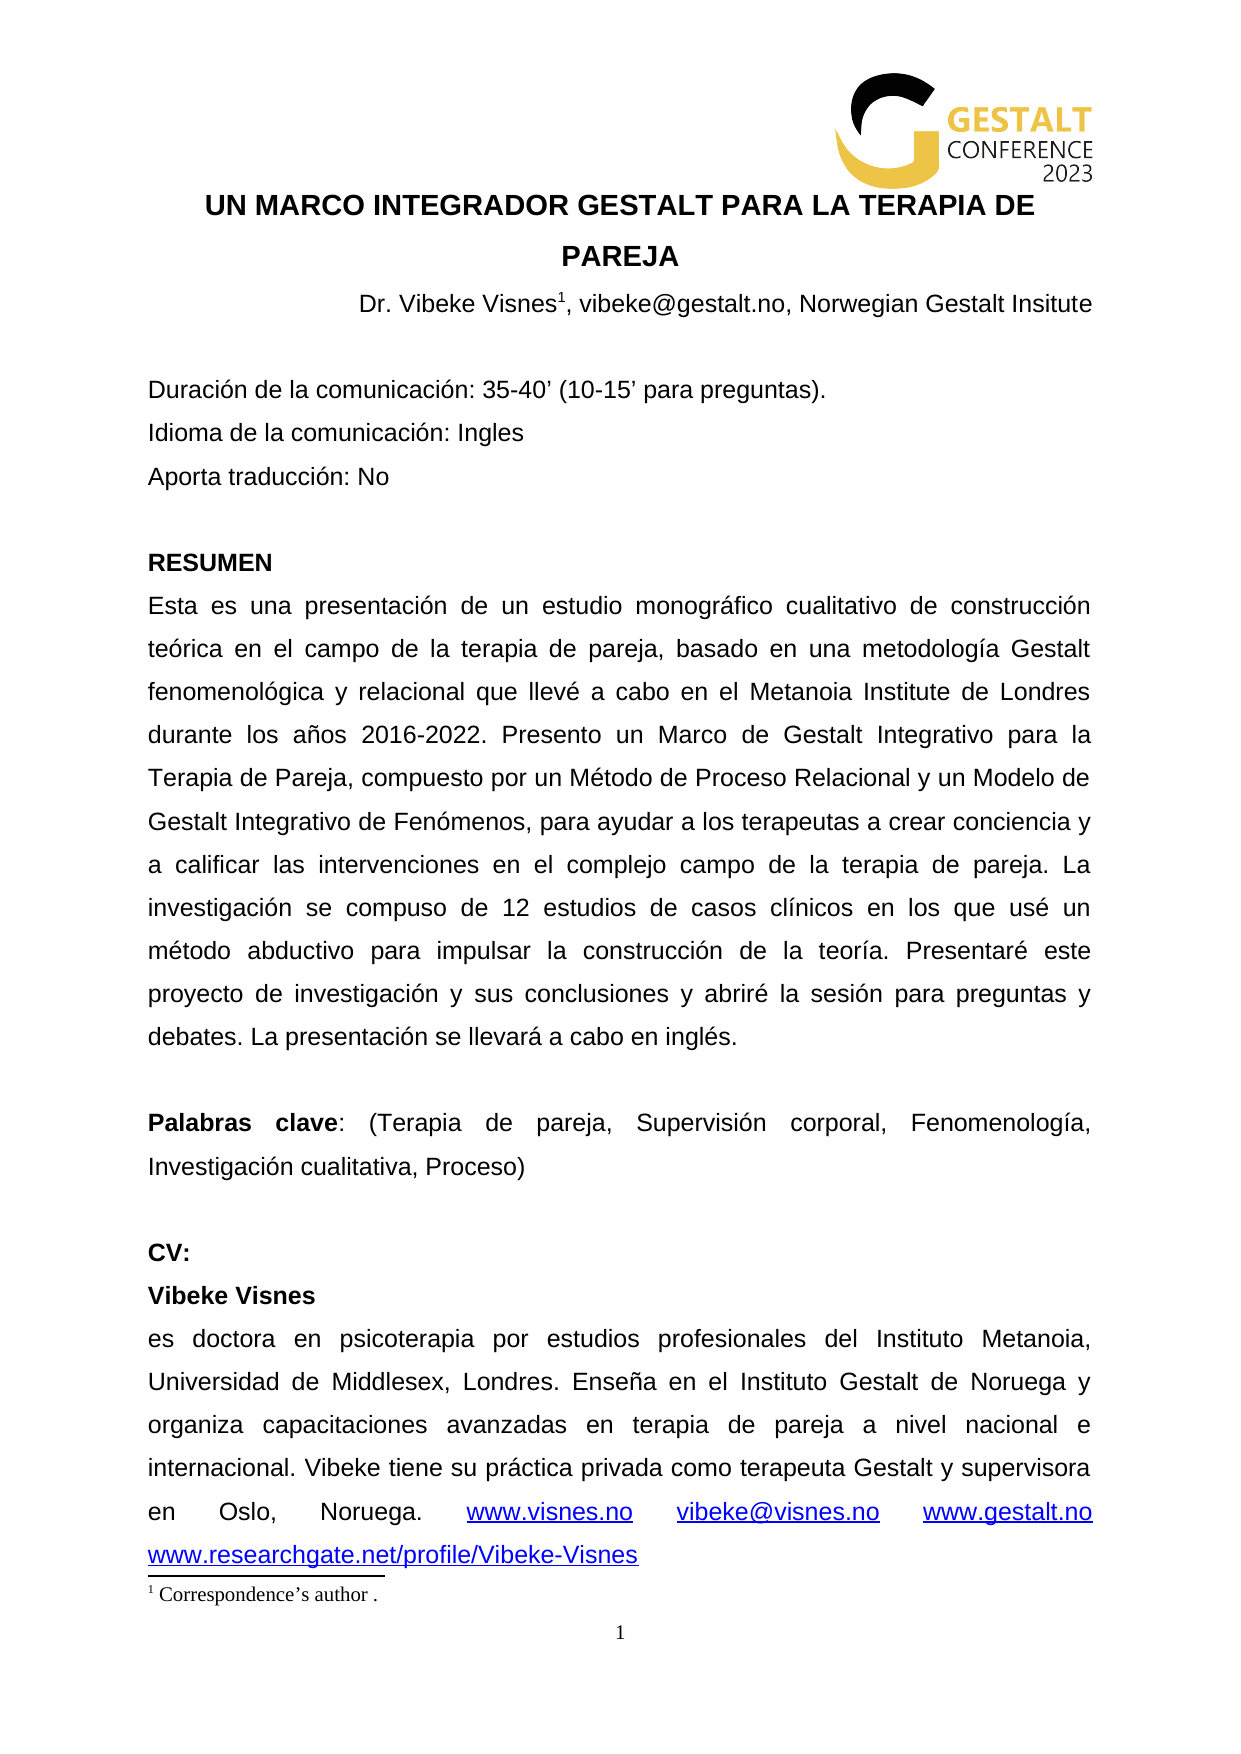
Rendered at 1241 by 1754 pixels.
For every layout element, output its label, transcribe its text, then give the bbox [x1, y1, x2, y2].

text RESUMEN [148, 548, 1092, 577]
text Vibeke Visnes [148, 1281, 1092, 1310]
text Esta es una presentación de un estudio monográfico cualitativo de construcción teórica en el campo de la terapia de pareja, basado en una metodología Gestalt fenomenológica y relacional que llevé a cabo en el Metanoia Institute de Londres durante los años 2016-2022. Presento un Marco de Gestalt Integrativo para la Terapia de Pareja, compuesto por un Método de Proceso Relacional y un Modelo de Gestalt Integrativo de Fenómenos, para ayudar a los terapeutas a crear conciencia y a calificar las intervenciones en el complejo campo de la terapia de pareja. La investigación se compuso de 12 estudios de casos clínicos en los que usé un método abductivo para impulsar la construcción de la teoría. Presentaré este proyecto de investigación y sus conclusiones y abriré la sesión para preguntas y debates. La presentación se llevará a cabo en inglés. [148, 591, 1092, 1051]
text CV: [148, 1238, 1092, 1267]
text UN MARCO INTEGRADOR GESTALT PARA LA TERAPIA DE PAREJA [148, 188, 1092, 272]
text Aporta traducción: No [148, 462, 1092, 490]
text Idioma de la comunicación: Ingles [148, 418, 1092, 447]
text Correspondence’s author . [148, 1582, 1092, 1606]
text Duración de la comunicación: 35-40’ (10-15’ para preguntas). [148, 375, 1092, 404]
picture [835, 73, 1093, 189]
text Dr. Vibeke Visnes, vibeke@gestalt.no, Norwegian Gestalt Insitute [148, 289, 1092, 318]
text es doctora en psicoterapia por estudios profesionales del Instituto Metanoia, Universidad de Middlesex, Londres. Enseña en el Instituto Gestalt de Noruega y organiza capacitaciones avanzadas en terapia de pareja a nivel nacional e internacional. Vibeke tiene su práctica privada como terapeuta Gestalt y supervisora en Oslo, Noruega. www.visnes.no vibeke@visnes.no www.gestalt.no www.researchgate.net/profile/Vibeke-Visnes [148, 1324, 1092, 1568]
text Palabras clave: (Terapia de pareja, Supervisión corporal, Fenomenología, Investigación cualitativa, Proceso) [148, 1108, 1092, 1180]
